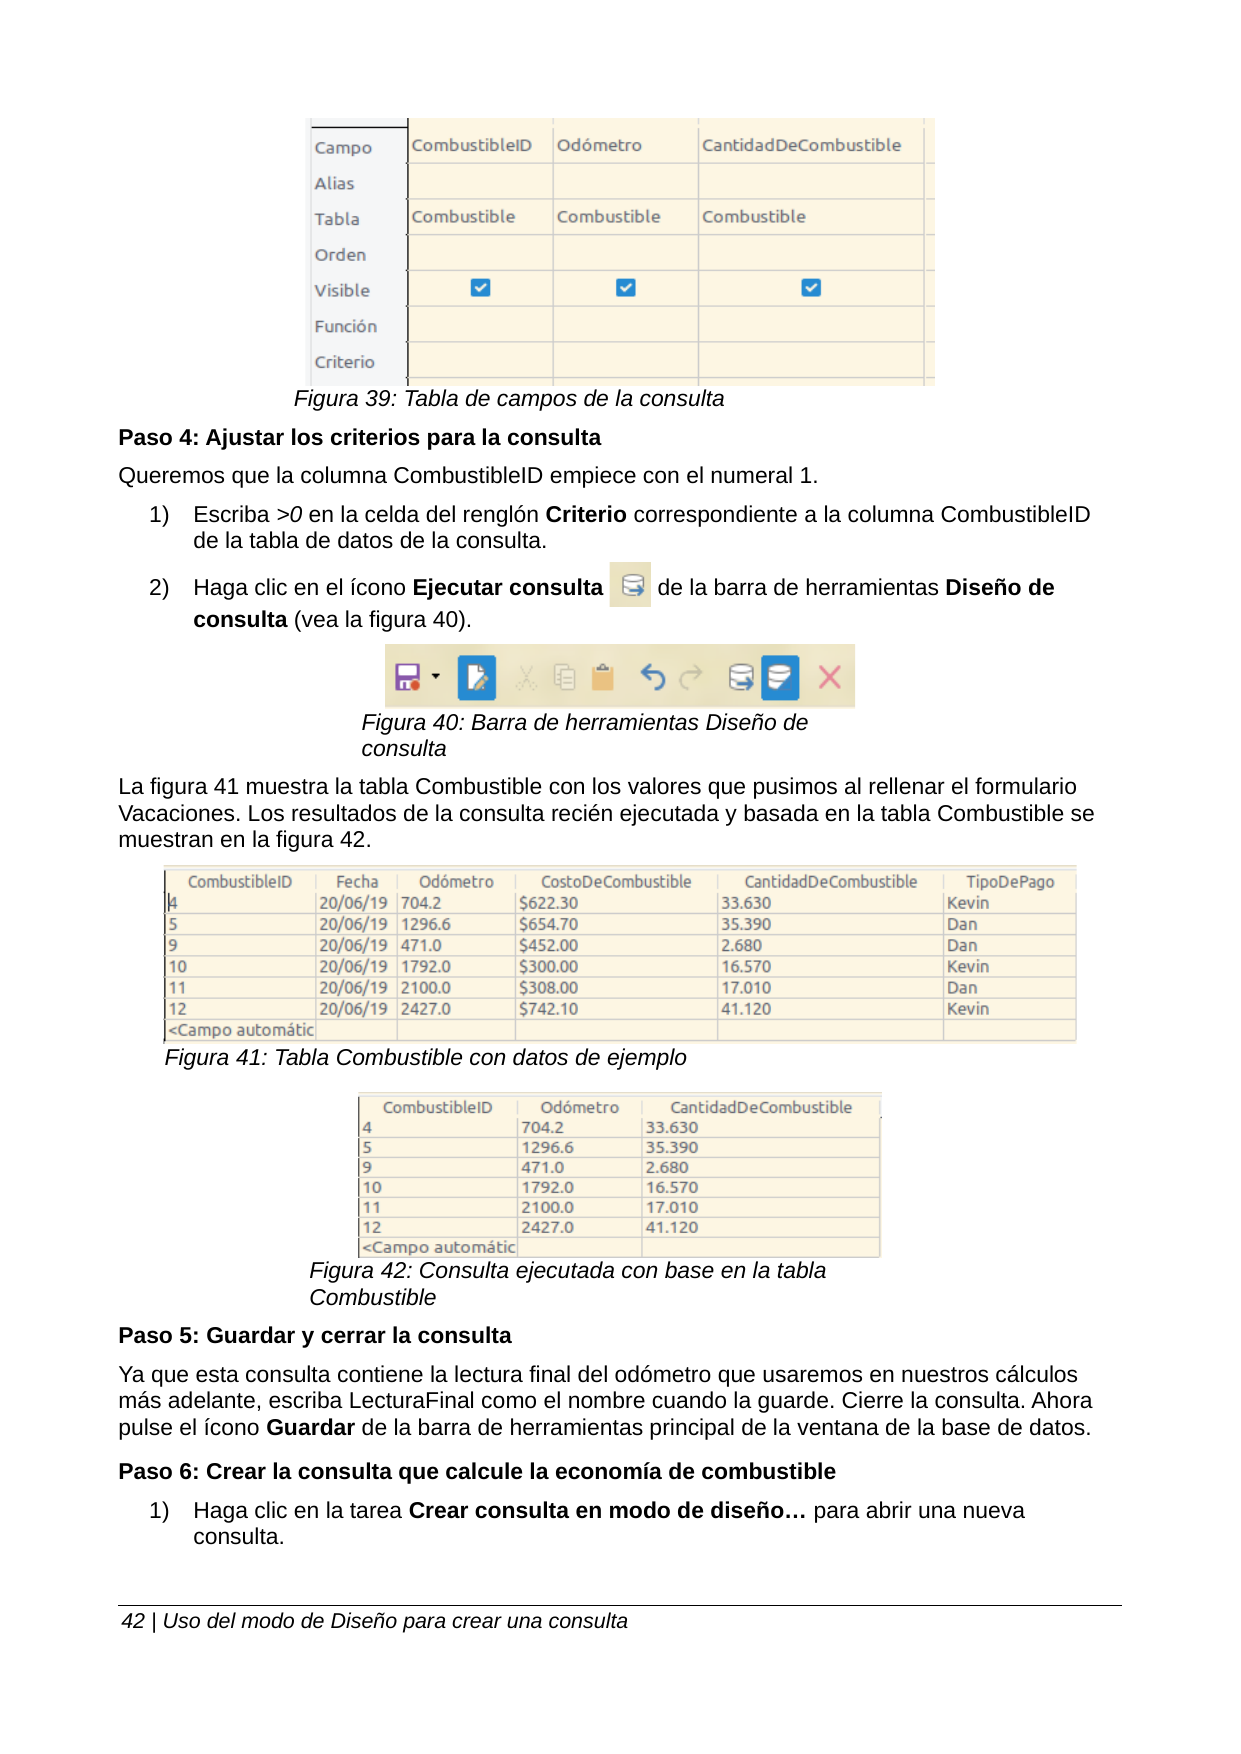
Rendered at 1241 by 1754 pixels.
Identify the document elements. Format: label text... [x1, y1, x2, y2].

text Figura 39: Tabla de campos de la consulta [294, 118, 947, 411]
text Figura 42: Consulta ejecutada con base en la tabla Combustible [309, 1092, 931, 1310]
text Queremos que la columna CombustibleID empiece con el numeral 1. [118, 462, 1122, 489]
text Paso 6: Crear la consulta que calcule la economía de combustible [118, 1458, 1122, 1484]
text Ya que esta consulta contiene la lectura final del odómetro que usaremos en nuestros cálculos más adelante, escriba LecturaFinal como el nombre cuando la guarde. Cierre la consulta. Ahora pulse el ícono Guardar de la barra de herramientas principal de la ventana de la base de datos. [118, 1361, 1122, 1440]
text Paso 5: Guardar y cerrar la consulta [118, 1322, 1122, 1348]
text Figura 41: Tabla Combustible con datos de ejemplo [164, 1044, 1076, 1070]
list Escriba >0 en la celda del renglón Criterio correspondiente a la columna CombustibleID de la tabla de datos de la consulta. [169, 501, 1122, 554]
list Haga clic en el ícono Ejecutar consulta de la barra de herramientas Diseño de consulta (vea la figura 40). [169, 563, 1122, 633]
picture [358, 1092, 882, 1258]
text Figura 40: Barra de herramientas Diseño de consulta [361, 645, 879, 761]
list Haga clic en la tarea Crear consulta en modo de diseño… para abrir una nueva consulta. [169, 1497, 1122, 1549]
picture [163, 865, 1077, 1044]
text Paso 4: Ajustar los criterios para la consulta [118, 423, 1122, 450]
picture [305, 118, 935, 386]
text La figura 41 muestra la tabla Combustible con los valores que pusimos al rellenar el formulario Vacaciones. Los resultados de la consulta recién ejecutada y basada en la tabla Combustible se muestran en la figura 42. [118, 773, 1122, 852]
picture [609, 562, 651, 607]
picture [385, 644, 856, 709]
